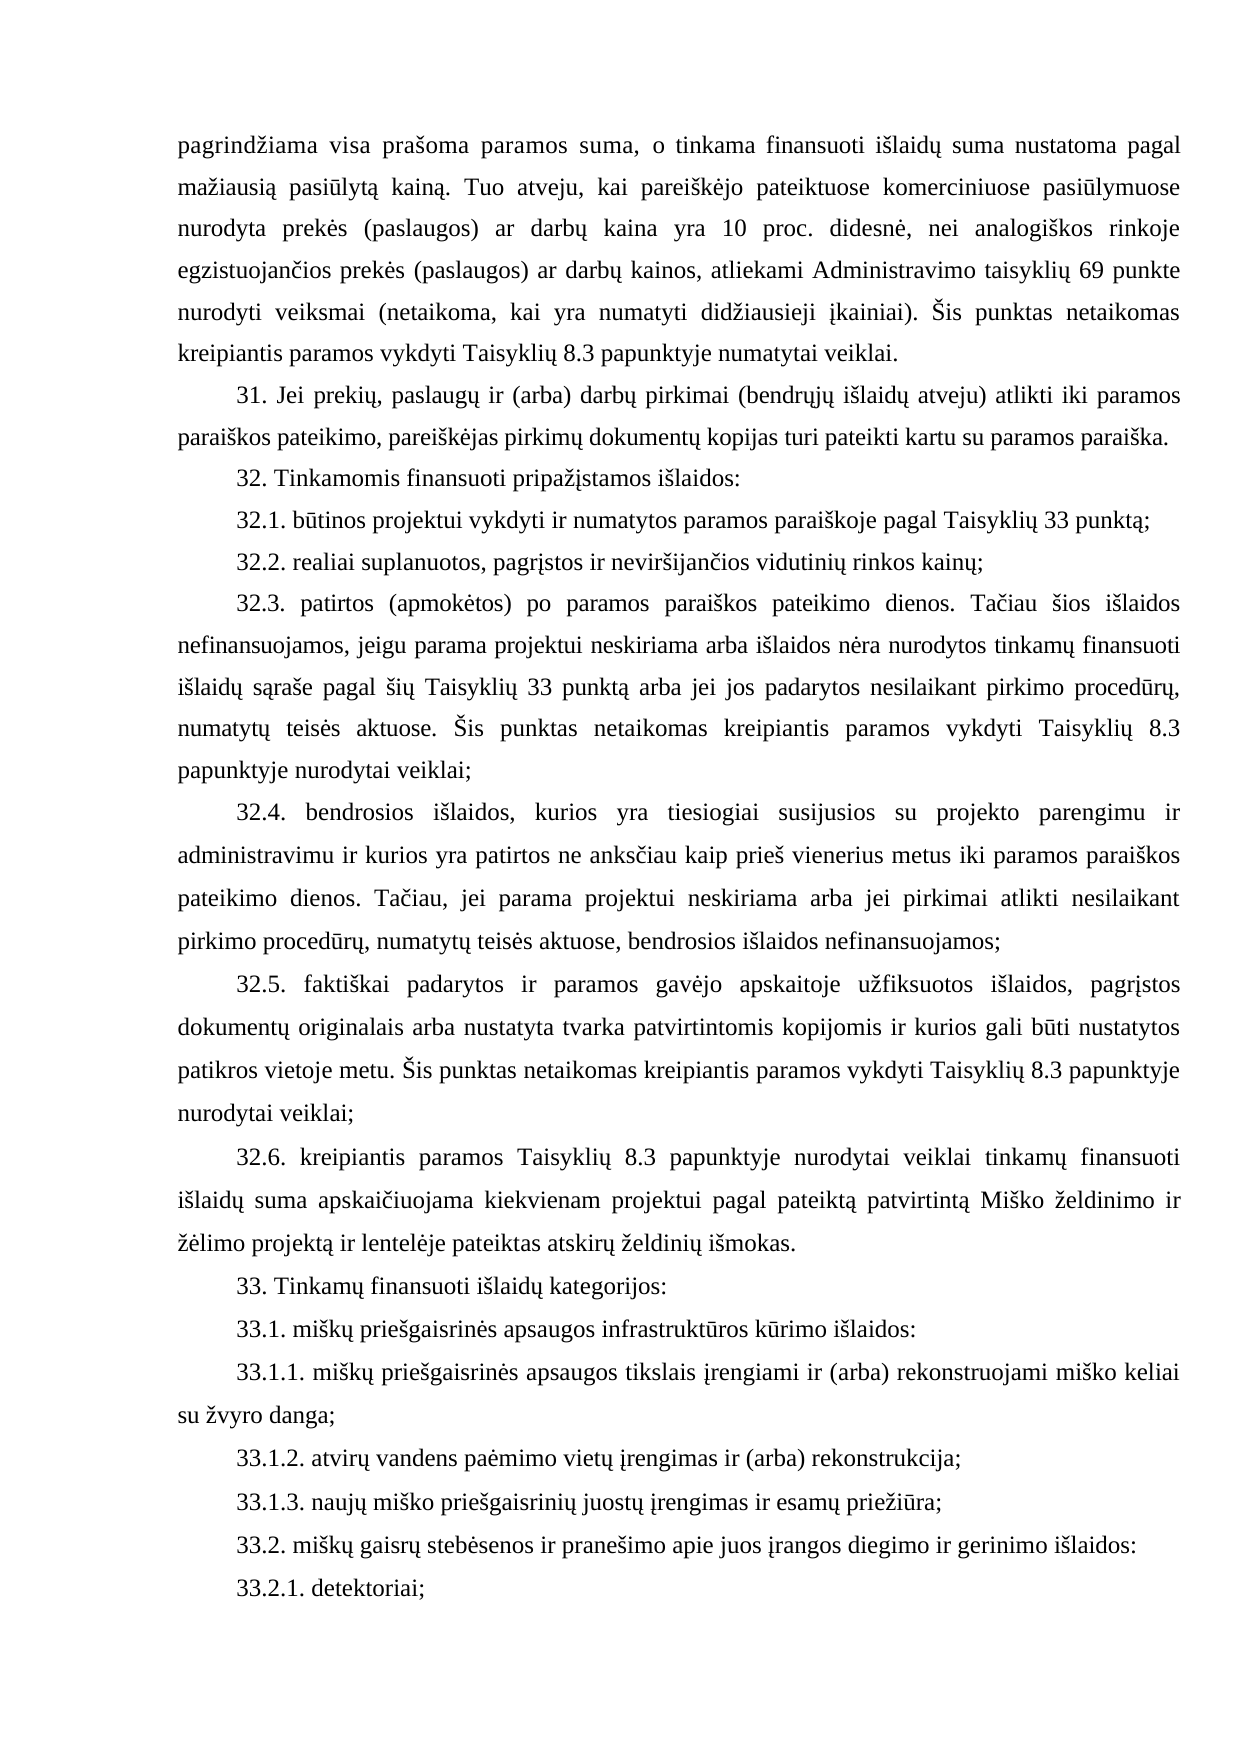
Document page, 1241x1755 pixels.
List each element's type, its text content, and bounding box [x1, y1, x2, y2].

text 31. Jei prekių, paslaugų ir (arba) darbų pirkimai (bendrųjų išlaidų atveju) atlikti iki paramos paraiškos pateikimo, pareiškėjas pirkimų dokumentų kopijas turi pateikti kartu su paramos paraiška. [177, 380, 1181, 450]
text 33. Tinkamų finansuoti išlaidų kategorijos: [177, 1271, 1181, 1300]
text 32. Tinkamomis finansuoti pripažįstamos išlaidos: [177, 463, 1181, 492]
text 32.6. kreipiantis paramos Taisyklių 8.3 papunktyje nurodytai veiklai tinkamų finansuoti išlaidų suma apskaičiuojama kiekvienam projektui pagal pateiktą patvirtintą Miško želdinimo ir žėlimo projektą ir lentelėje pateiktas atskirų želdinių išmokas. [177, 1142, 1181, 1257]
text 32.3. patirtos (apmokėtos) po paramos paraiškos pateikimo dienos. Tačiau šios išlaidos nefinansuojamos, jeigu parama projektui neskiriama arba išlaidos nėra nurodytos tinkamų finansuoti išlaidų sąraše pagal šių Taisyklių 33 punktą arba jei jos padarytos nesilaikant pirkimo procedūrų, numatytų teisės aktuose. Šis punktas netaikomas kreipiantis paramos vykdyti Taisyklių 8.3 papunktyje nurodytai veiklai; [177, 588, 1181, 784]
text 33.2. miškų gaisrų stebėsenos ir pranešimo apie juos įrangos diegimo ir gerinimo išlaidos: [177, 1530, 1181, 1558]
text 33.1.3. naujų miško priešgaisrinių juostų įrengimas ir esamų priežiūra; [177, 1487, 1181, 1515]
text 33.2.1. detektoriai; [177, 1573, 1181, 1602]
text 33.1.1. miškų priešgaisrinės apsaugos tikslais įrengiami ir (arba) rekonstruojami miško keliai su žvyro danga; [177, 1357, 1181, 1429]
text 32.1. būtinos projektui vykdyti ir numatytos paramos paraiškoje pagal Taisyklių 33 punktą; [177, 505, 1181, 534]
text 32.2. realiai suplanuotos, pagrįstos ir neviršijančios vidutinių rinkos kainų; [177, 547, 1181, 575]
text 32.5. faktiškai padarytos ir paramos gavėjo apskaitoje užfiksuotos išlaidos, pagrįstos dokumentų originalais arba nustatyta tvarka patvirtintomis kopijomis ir kurios gali būti nustatytos patikros vietoje metu. Šis punktas netaikomas kreipiantis paramos vykdyti Taisyklių 8.3 papunktyje nurodytai veiklai; [177, 969, 1181, 1127]
text 33.1. miškų priešgaisrinės apsaugos infrastruktūros kūrimo išlaidos: [177, 1314, 1181, 1343]
text 33.1.2. atvirų vandens paėmimo vietų įrengimas ir (arba) rekonstrukcija; [177, 1443, 1181, 1472]
text pagrindžiama visa prašoma paramos suma, o tinkama finansuoti išlaidų suma nustatoma pagal mažiausią pasiūlytą kainą. Tuo atveju, kai pareiškėjo pateiktuose komerciniuose pasiūlymuose nurodyta prekės (paslaugos) ar darbų kaina yra 10 proc. didesnė, nei analogiškos rinkoje egzistuojančios prekės (paslaugos) ar darbų kainos, atliekami Administravimo taisyklių 69 punkte nurodyti veiksmai (netaikoma, kai yra numatyti didžiausieji įkainiai). Šis punktas netaikomas kreipiantis paramos vykdyti Taisyklių 8.3 papunktyje numatytai veiklai. [177, 130, 1181, 367]
text 32.4. bendrosios išlaidos, kurios yra tiesiogiai susijusios su projekto parengimu ir administravimu ir kurios yra patirtos ne anksčiau kaip prieš vienerius metus iki paramos paraiškos pateikimo dienos. Tačiau, jei parama projektui neskiriama arba jei pirkimai atlikti nesilaikant pirkimo procedūrų, numatytų teisės aktuose, bendrosios išlaidos nefinansuojamos; [177, 797, 1181, 955]
